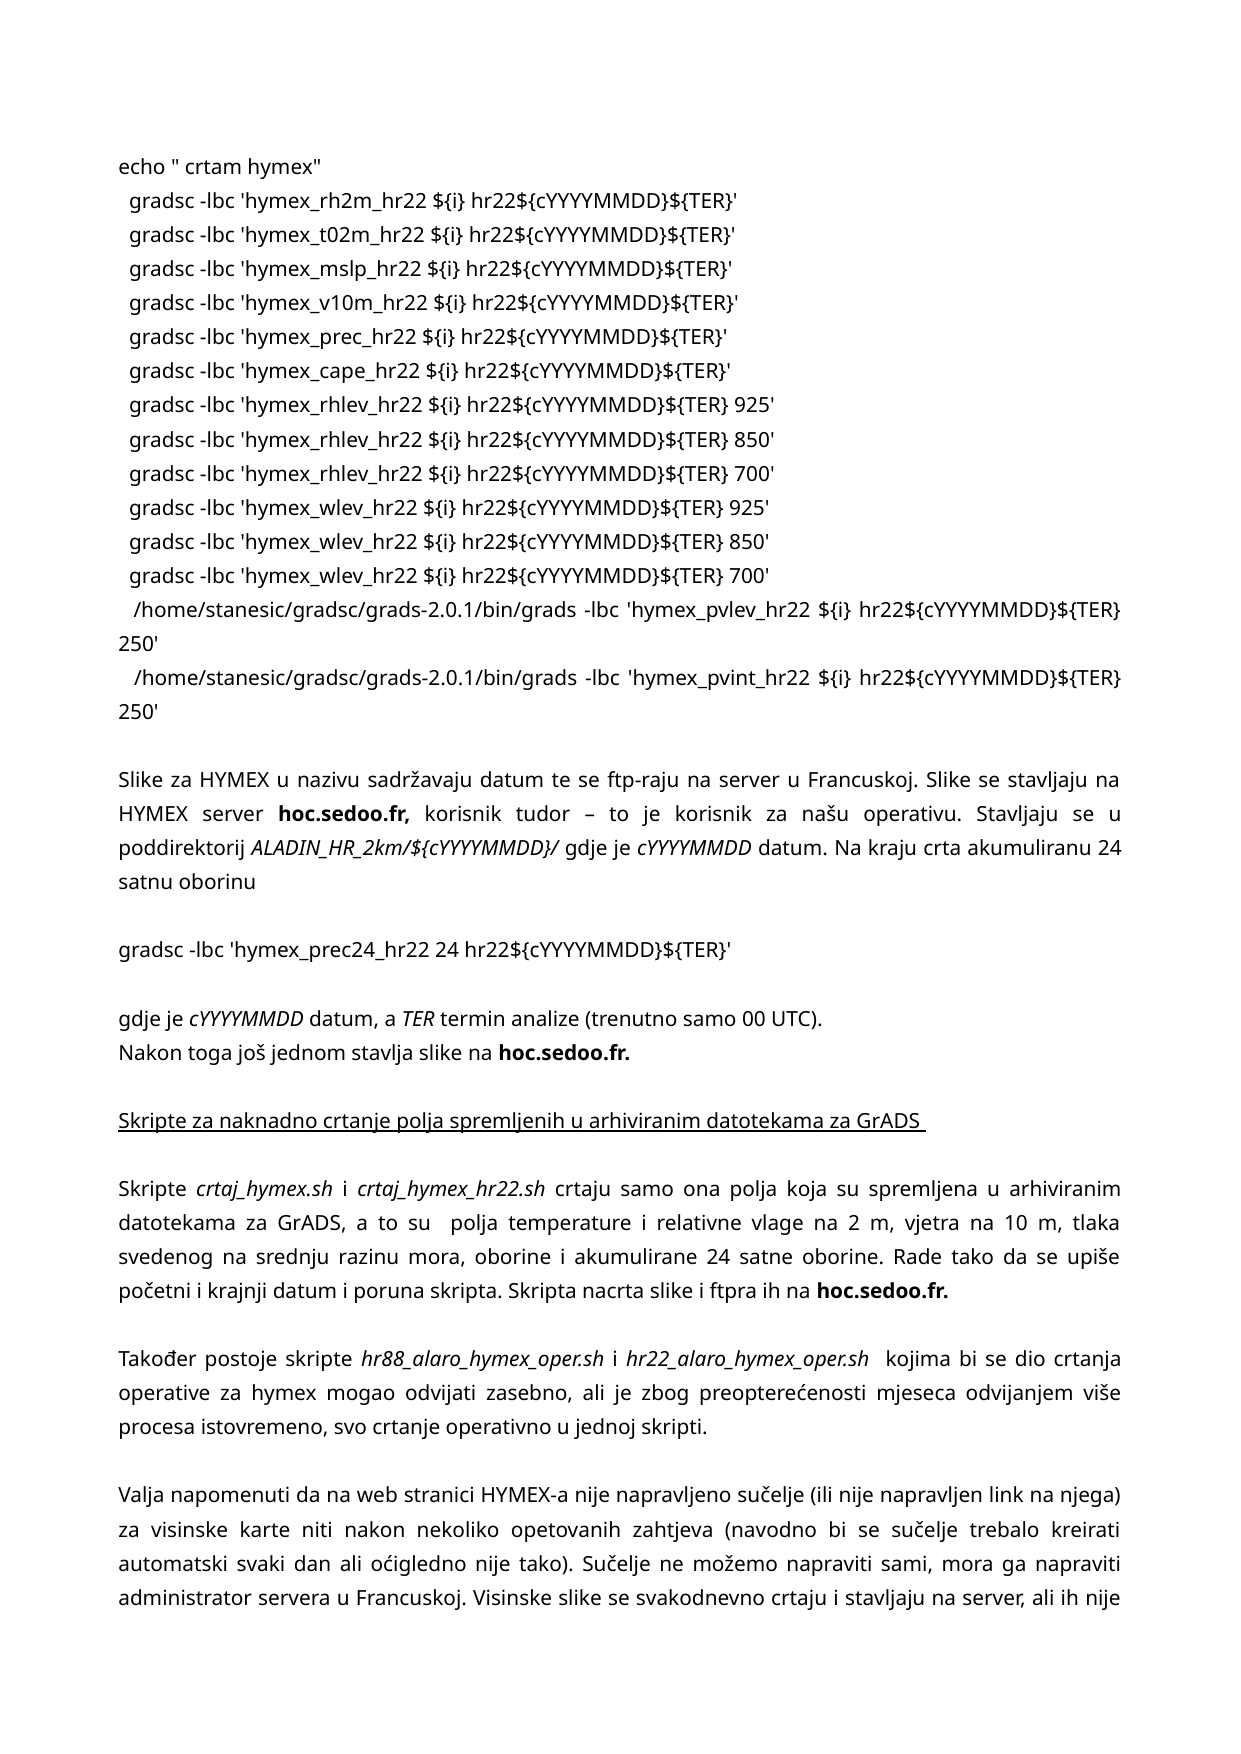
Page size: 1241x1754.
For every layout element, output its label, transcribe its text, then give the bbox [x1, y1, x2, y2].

text Valja napomenuti da na web stranici HYMEX-a nije napravljeno sučelje (ili nije napravljen link na njega) za visinske karte niti nakon nekoliko opetovanih zahtjeva (navodno bi se sučelje trebalo kreirati automatski svaki dan ali oćigledno nije tako). Sučelje ne možemo napraviti sami, mora ga napraviti administrator servera u Francuskoj. Visinske slike se svakodnevno crtaju i stavljaju na server, ali ih nije [118, 1481, 1122, 1611]
text Slike za HYMEX u nazivu sadržavaju datum te se ftp-raju na server u Francuskoj. Slike se stavljaju na HYMEX server hoc.sedoo.fr, korisnik tudor – to je korisnik za našu operativu. Stavljaju se u poddirektorij ALADIN_HR_2km/${cYYYYMMDD}/ gdje je cYYYYMMDD datum. Na kraju crta akumuliranu 24 satnu oborinu [118, 765, 1122, 896]
text echo " crtam hymex" [118, 152, 1122, 181]
text /home/stanesic/gradsc/grads-2.0.1/bin/grads -lbc 'hymex_pvlev_hr22 ${i} hr22${cYYYYMMDD}${TER} 250' [118, 595, 1122, 657]
text gradsc -lbc 'hymex_wlev_hr22 ${i} hr22${cYYYYMMDD}${TER} 850' [118, 527, 1122, 555]
text gradsc -lbc 'hymex_rhlev_hr22 ${i} hr22${cYYYYMMDD}${TER} 700' [118, 459, 1122, 487]
text gradsc -lbc 'hymex_mslp_hr22 ${i} hr22${cYYYYMMDD}${TER}' [118, 254, 1122, 283]
text gradsc -lbc 'hymex_wlev_hr22 ${i} hr22${cYYYYMMDD}${TER} 925' [118, 493, 1122, 521]
text gradsc -lbc 'hymex_rh2m_hr22 ${i} hr22${cYYYYMMDD}${TER}' [118, 186, 1122, 215]
text /home/stanesic/gradsc/grads-2.0.1/bin/grads -lbc 'hymex_pvint_hr22 ${i} hr22${cYYYYMMDD}${TER} 250' [118, 663, 1122, 726]
text gradsc -lbc 'hymex_rhlev_hr22 ${i} hr22${cYYYYMMDD}${TER} 850' [118, 425, 1122, 453]
text gradsc -lbc 'hymex_prec_hr22 ${i} hr22${cYYYYMMDD}${TER}' [118, 322, 1122, 351]
text Skripte za naknadno crtanje polja spremljenih u arhiviranim datotekama za GrADS [118, 1106, 1122, 1134]
text gdje je cYYYYMMDD datum, a TER termin analize (trenutno samo 00 UTC). [118, 1004, 1122, 1032]
text gradsc -lbc 'hymex_rhlev_hr22 ${i} hr22${cYYYYMMDD}${TER} 925' [118, 391, 1122, 419]
text Skripte crtaj_hymex.sh i crtaj_hymex_hr22.sh crtaju samo ona polja koja su spremljena u arhiviranim datotekama za GrADS, a to su polja temperature i relativne vlage na 2 m, vjetra na 10 m, tlaka svedenog na srednju razinu mora, oborine i akumulirane 24 satne oborine. Rade tako da se upiše početni i krajnji datum i poruna skripta. Skripta nacrta slike i ftpra ih na hoc.sedoo.fr. [118, 1174, 1122, 1305]
text gradsc -lbc 'hymex_prec24_hr22 24 hr22${cYYYYMMDD}${TER}' [118, 936, 1122, 964]
text Također postoje skripte hr88_alaro_hymex_oper.sh i hr22_alaro_hymex_oper.sh kojima bi se dio crtanja operative za hymex mogao odvijati zasebno, ali je zbog preopterećenosti mjeseca odvijanjem više procesa istovremeno, svo crtanje operativno u jednoj skripti. [118, 1344, 1122, 1441]
text gradsc -lbc 'hymex_cape_hr22 ${i} hr22${cYYYYMMDD}${TER}' [118, 357, 1122, 385]
text gradsc -lbc 'hymex_v10m_hr22 ${i} hr22${cYYYYMMDD}${TER}' [118, 288, 1122, 317]
text gradsc -lbc 'hymex_t02m_hr22 ${i} hr22${cYYYYMMDD}${TER}' [118, 220, 1122, 249]
text Nakon toga još jednom stavlja slike na hoc.sedoo.fr. [118, 1038, 1122, 1066]
text gradsc -lbc 'hymex_wlev_hr22 ${i} hr22${cYYYYMMDD}${TER} 700' [118, 561, 1122, 589]
